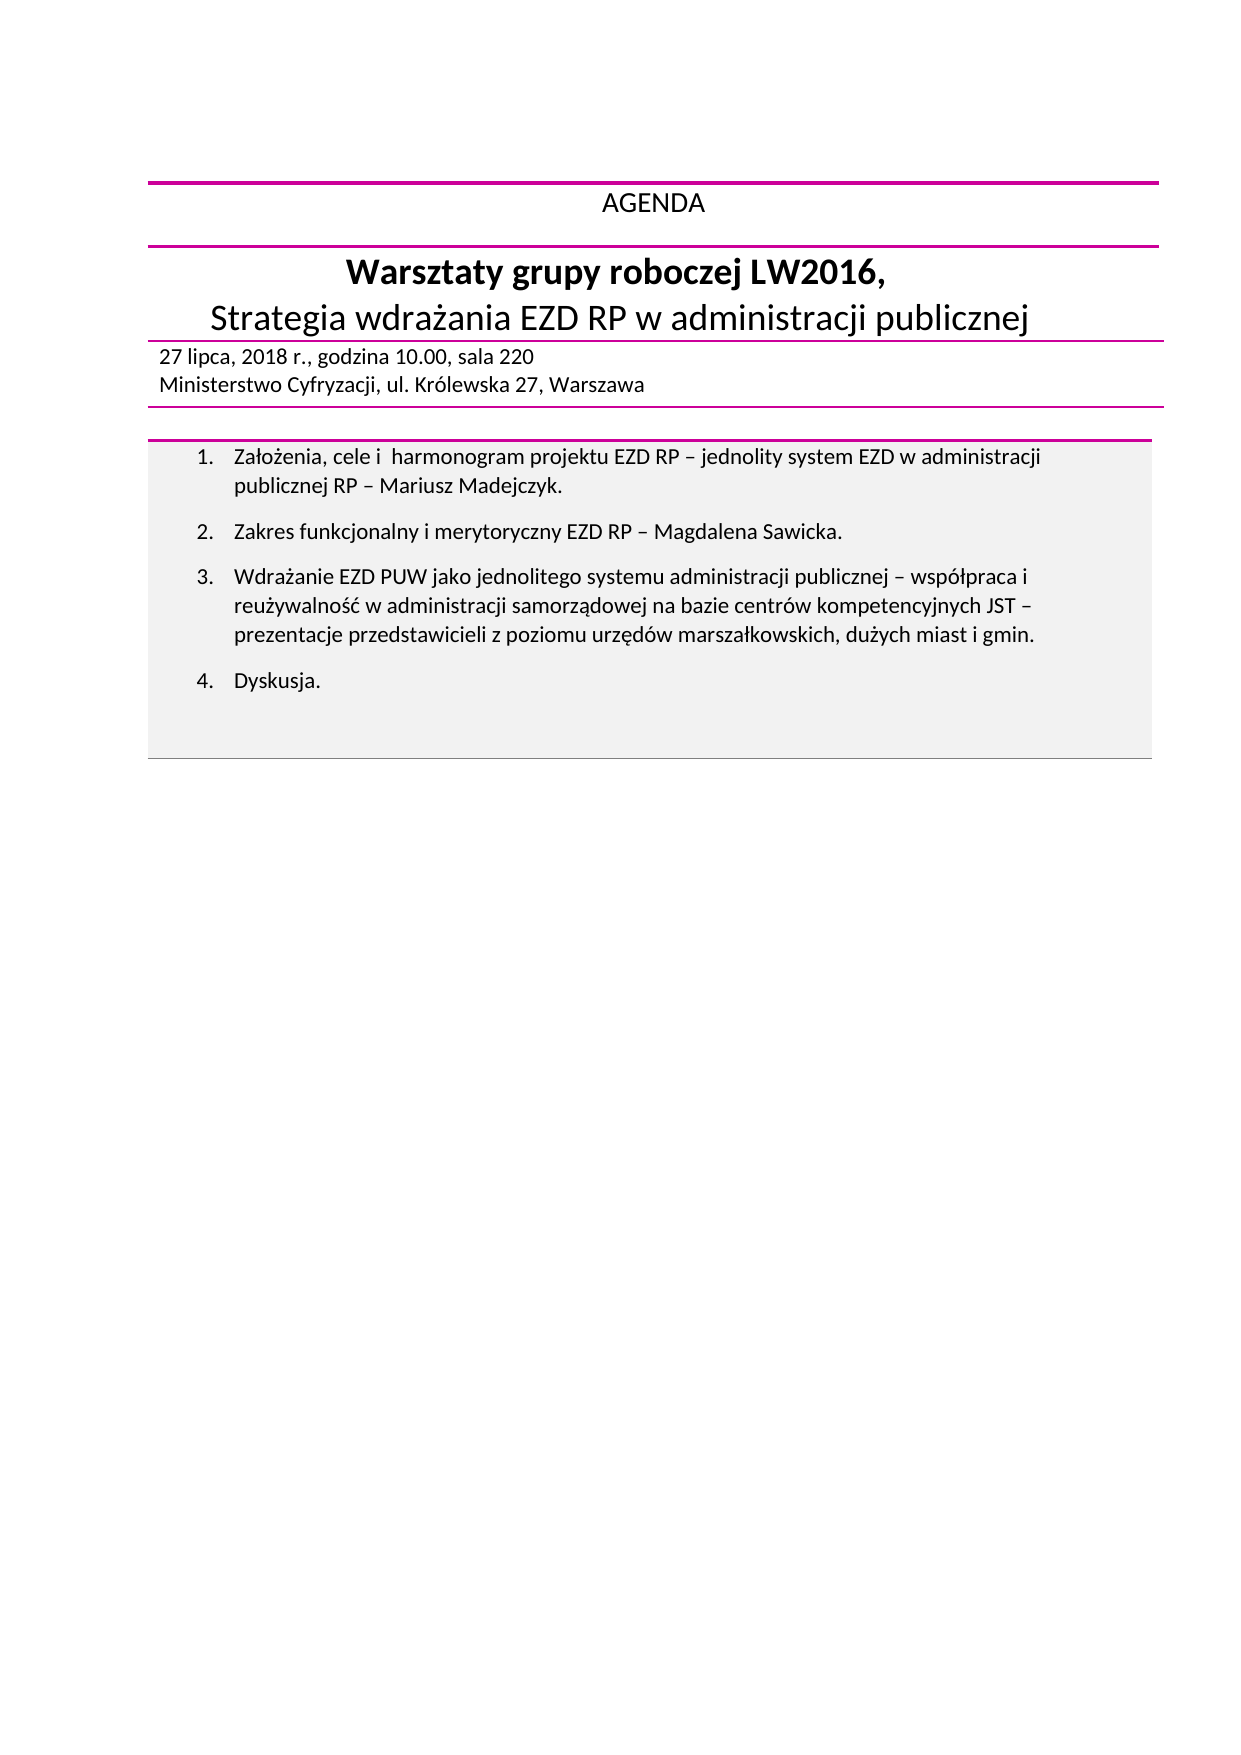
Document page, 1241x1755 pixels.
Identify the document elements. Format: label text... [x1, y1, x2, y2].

table_header Założenia, cele i harmonogram projektu EZD RP – jednolity system EZD w administracji publicznej RP – Mariusz Madejczyk. Zakres funkcjonalny i merytoryczny EZD RP – Magdalena Sawicka. Wdrażanie EZD PUW jako jednolitego systemu administracji publicznej – współpraca i reużywalność w administracji samorządowej na bazie centrów kompetencyjnych JST – prezentacje przedstawicieli z poziomu urzędów marszałkowskich, dużych miast i gmin. Dyskusja. [148, 442, 1152, 758]
subtitle Warsztaty grupy roboczej LW2016, [148, 248, 1093, 294]
table_header 27 lipca, 2018 r., godzina 10.00, sala 220 Ministerstwo Cyfryzacji, ul. Królewska 27, Warszawa [148, 342, 1163, 406]
table_header AGENDA [148, 185, 1159, 245]
subtitle Strategia wdrażania EZD RP w administracji publicznej [148, 294, 1093, 340]
